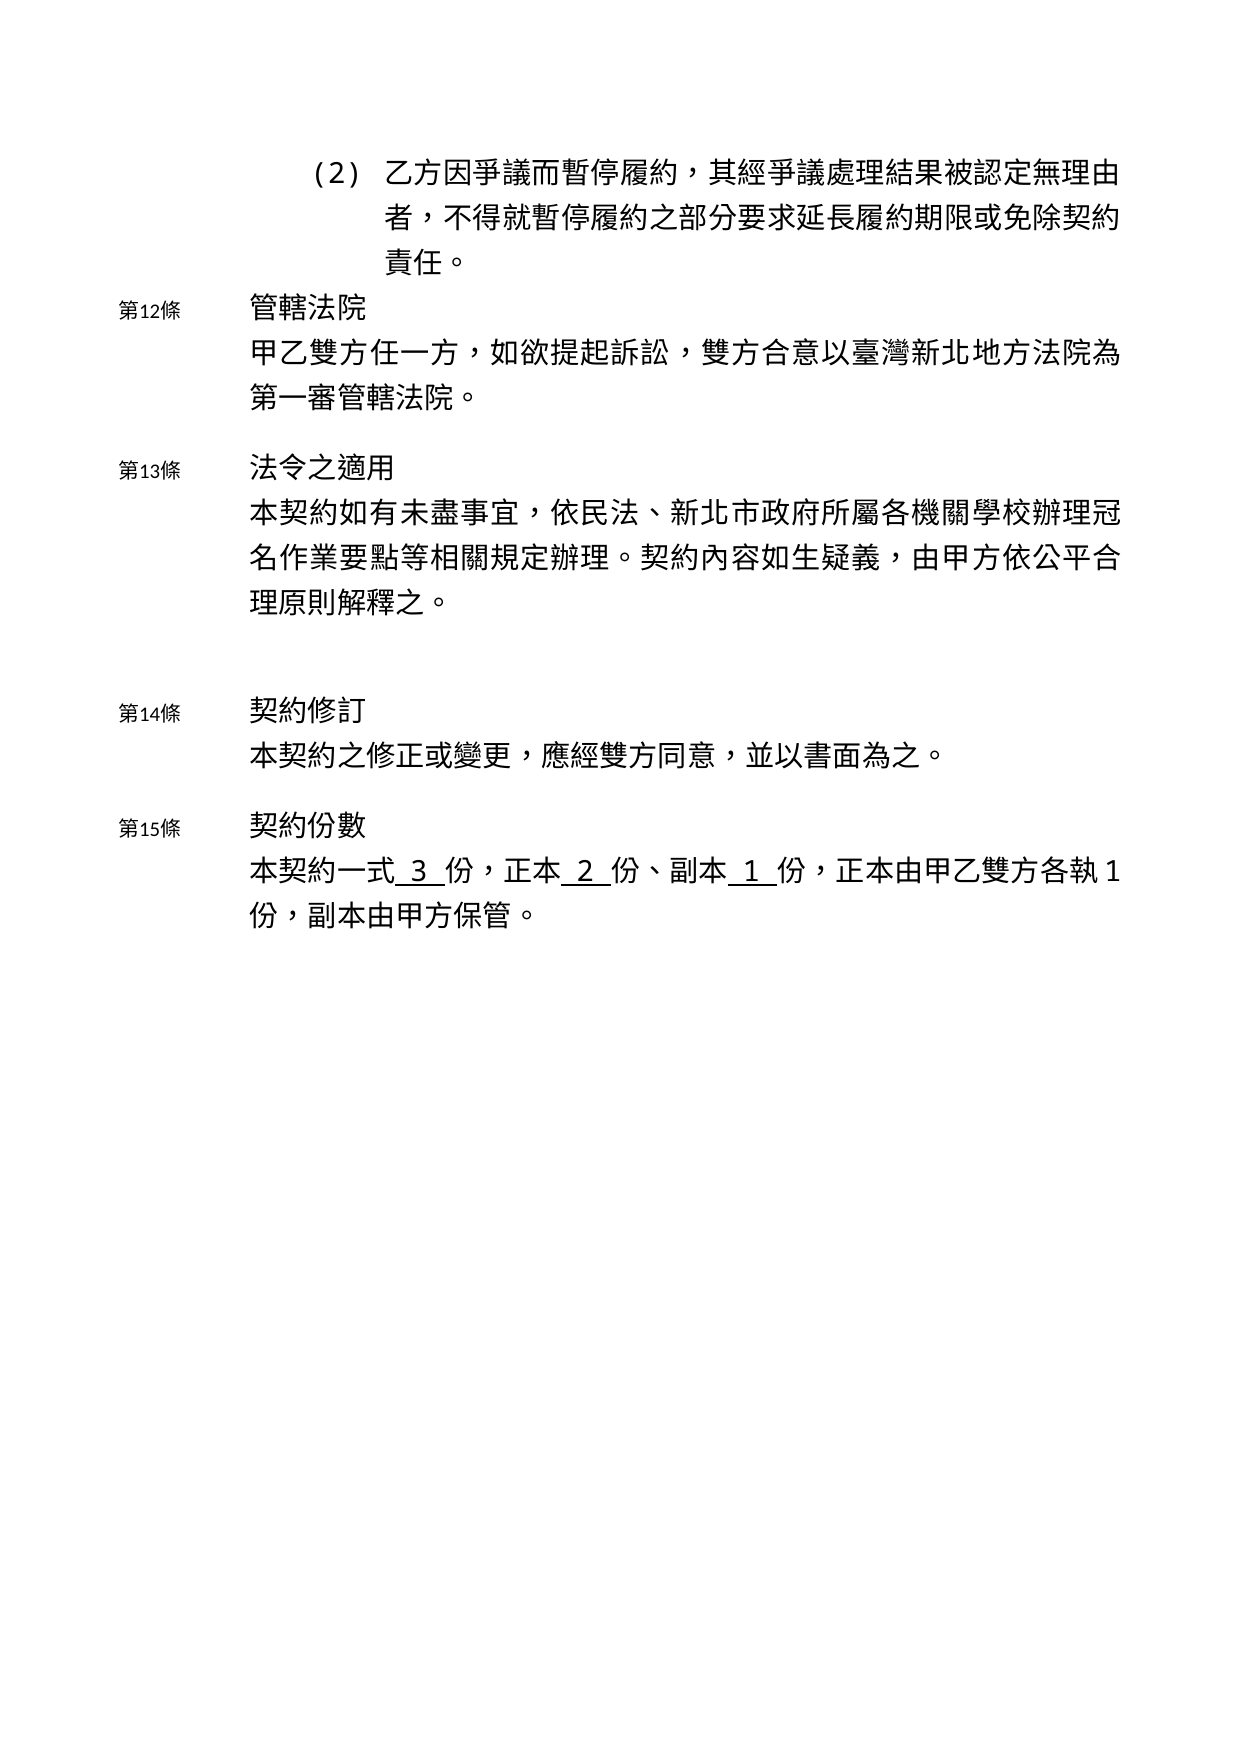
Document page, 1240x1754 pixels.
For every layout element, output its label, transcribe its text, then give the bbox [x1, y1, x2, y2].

list 管轄法院 [118, 283, 1121, 328]
text 本契約之修正或變更，應經雙方同意，並以書面為之。 [249, 730, 1121, 775]
list 乙方因爭議而暫停履約，其經爭議處理結果被認定無理由者，不得就暫停履約之部分要求延長履約期限或免除契約責任。 [310, 148, 1121, 283]
text 本契約如有未盡事宜，依民法、新北市政府所屬各機關學校辦理冠名作業要點等相關規定辦理。契約內容如生疑義，由甲方依公平合理原則解釋之。 [249, 488, 1121, 623]
list 契約修訂 [118, 685, 1121, 730]
text 甲乙雙方任一方，如欲提起訴訟，雙方合意以臺灣新北地方法院為第一審管轄法院。 [249, 328, 1121, 418]
text 本契約一式 3 份，正本 2 份、副本 1 份，正本由甲乙雙方各執1份，副本由甲方保管。 [249, 845, 1121, 935]
list 契約份數 [118, 800, 1121, 845]
list 法令之適用 [118, 443, 1121, 488]
